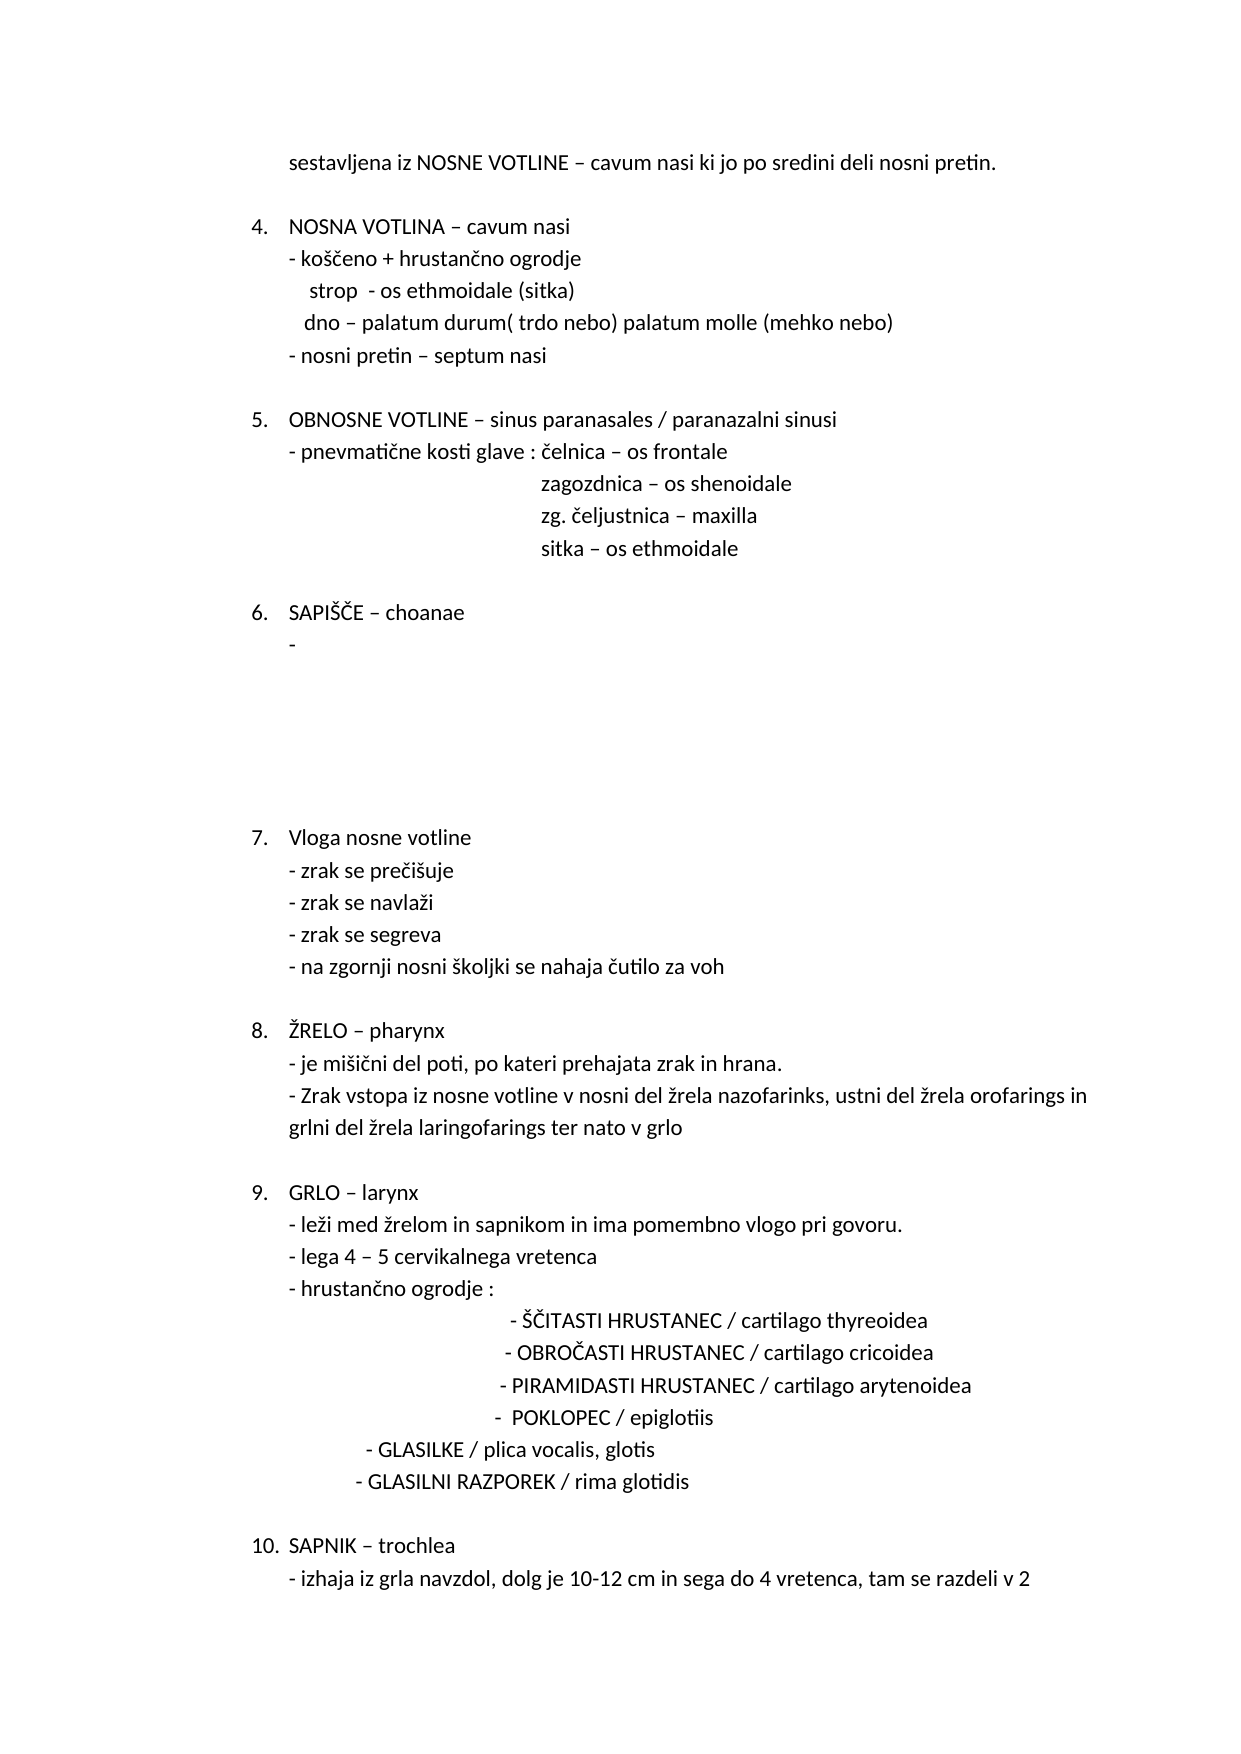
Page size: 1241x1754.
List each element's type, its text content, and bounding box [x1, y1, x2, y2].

list SAPIŠČE – choanae - [251, 598, 1093, 819]
list SAPNIK – trochlea - izhaja iz grla navzdol, dolg je 10-12 cm in sega do 4 vretenca, tam se razdeli v 2 [251, 1532, 1093, 1592]
list OBNOSNE VOTLINE – sinus paranasales / paranazalni sinusi - pnevmatične kosti glave : čelnica – os frontale zagozdnica – os shenoidale zg. čeljustnica – maxilla sitka – os ethmoidale [251, 405, 1093, 594]
list ŽRELO – pharynx - je mišični del poti, po kateri prehajata zrak in hrana. - Zrak vstopa iz nosne votline v nosni del žrela nazofarinks, ustni del žrela orofarings in grlni del žrela laringofarings ter nato v grlo [251, 1017, 1093, 1173]
list NOSNA VOTLINA – cavum nasi - koščeno + hrustančno ogrodje strop - os ethmoidale (sitka) dno – palatum durum( trdo nebo) palatum molle (mehko nebo) - nosni pretin – septum nasi [251, 212, 1093, 401]
list Vloga nosne votline - zrak se prečišuje - zrak se navlaži - zrak se segreva - na zgornji nosni školjki se nahaja čutilo za voh [251, 823, 1093, 1012]
list GRLO – larynx - leži med žrelom in sapnikom in ima pomembno vlogo pri govoru. - lega 4 – 5 cervikalnega vretenca - hrustančno ogrodje : - ŠČITASTI HRUSTANEC / cartilago thyreoidea - OBROČASTI HRUSTANEC / cartilago cricoidea - PIRAMIDASTI HRUSTANEC / cartilago arytenoidea - POKLOPEC / epiglotiis - GLASILKE / plica vocalis, glotis - GLASILNI RAZPOREK / rima glotidis [251, 1178, 1093, 1527]
list sestavljena iz NOSNE VOTLINE – cavum nasi ki jo po sredini deli nosni pretin. [251, 148, 1093, 208]
